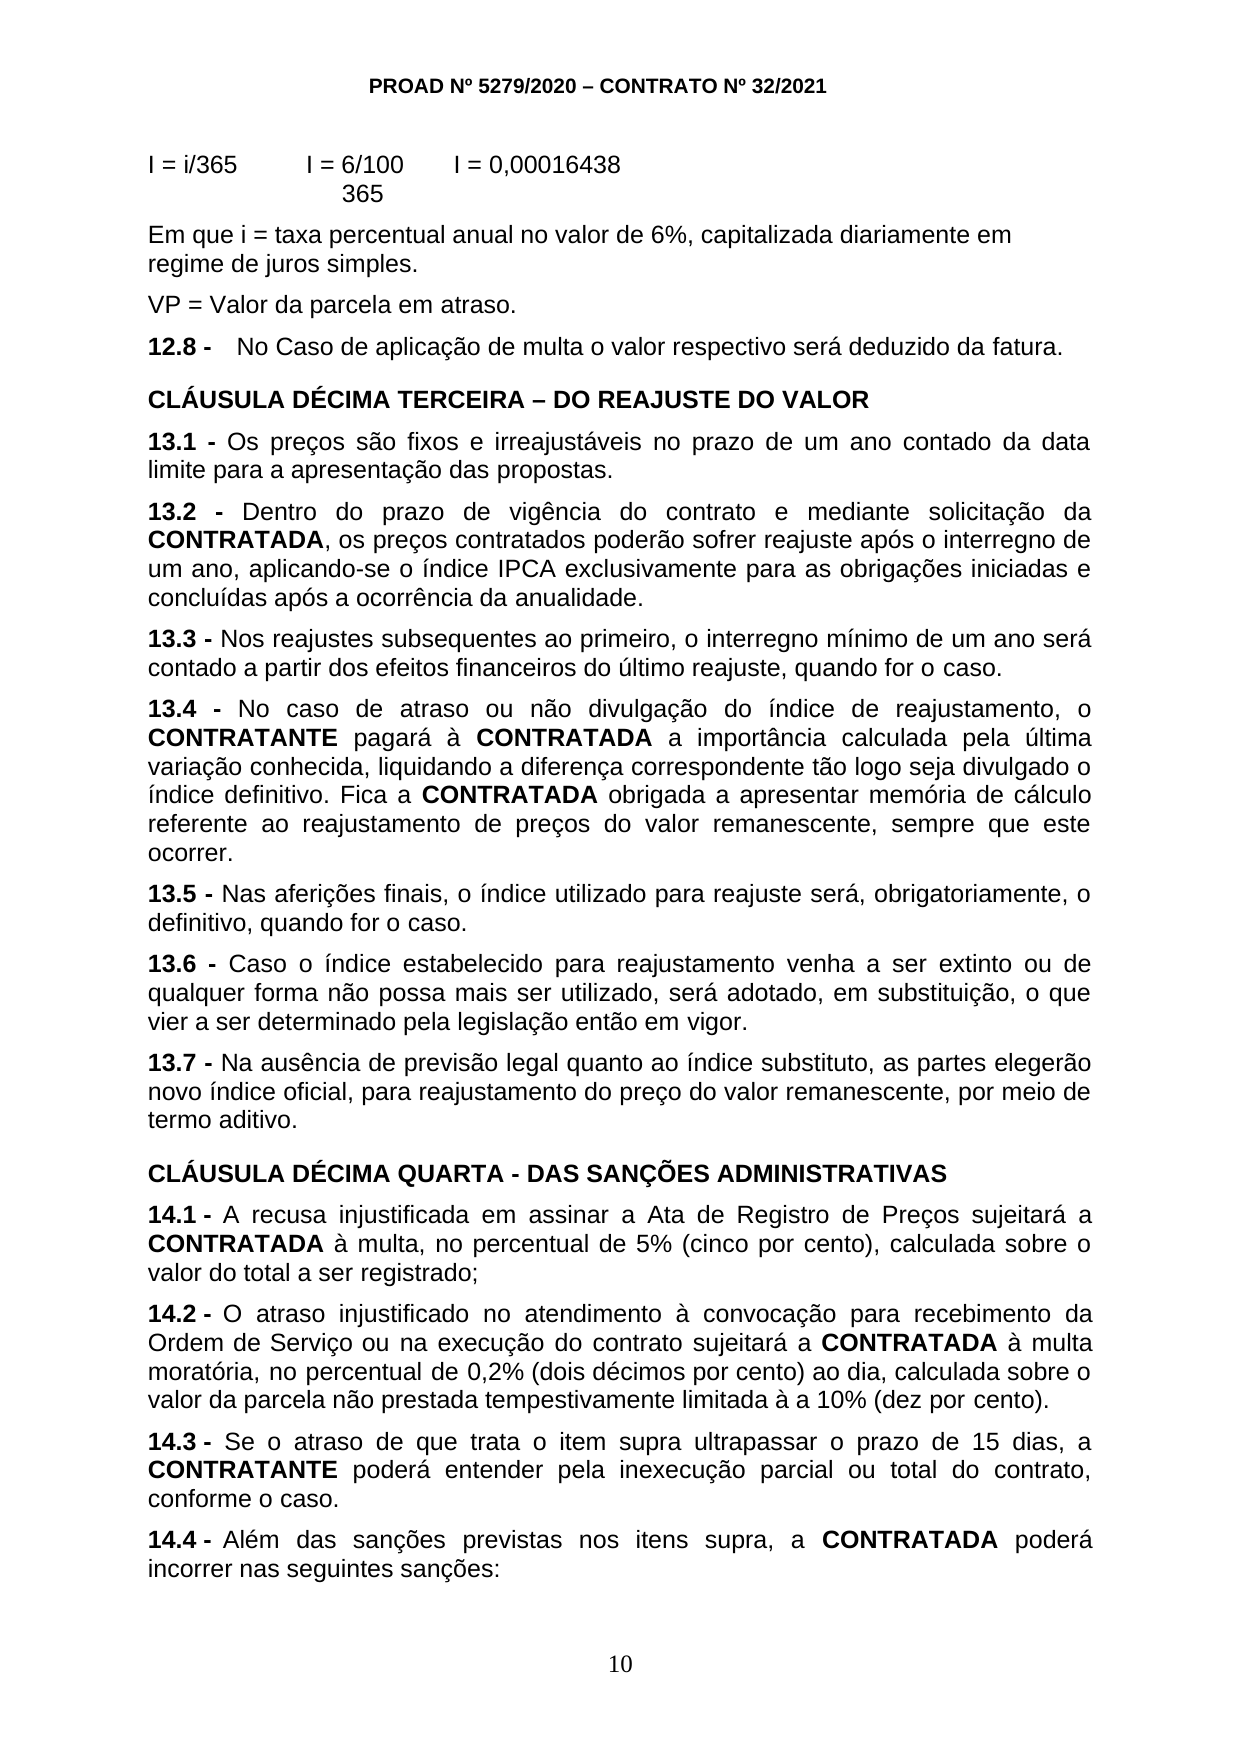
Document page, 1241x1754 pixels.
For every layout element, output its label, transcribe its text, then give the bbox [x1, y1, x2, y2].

list No Caso de aplicação de multa o valor respectivo será deduzido da fatura. [148, 332, 1092, 361]
text 13.6 - Caso o índice estabelecido para reajustamento venha a ser extinto ou de qualquer forma não possa mais ser utilizado, será adotado, em substituição, o que vier a ser determinado pela legislação então em vigor. [148, 949, 1092, 1036]
text 13.5 - Nas aferições finais, o índice utilizado para reajuste será, obrigatoriamente, o definitivo, quando for o caso. [148, 879, 1092, 937]
text 365 [148, 179, 1092, 208]
list Se o atraso de que trata o item supra ultrapassar o prazo de 15 dias, a CONTRATANTE poderá entender pela inexecução parcial ou total do contrato, conforme o caso. [148, 1427, 1092, 1513]
text 13.4 - No caso de atraso ou não divulgação do índice de reajustamento, o CONTRATANTE pagará à CONTRATADA a importância calculada pela última variação conhecida, liquidando a diferença correspondente tão logo seja divulgado o índice definitivo. Fica a CONTRATADA obrigada a apresentar memória de cálculo referente ao reajustamento de preços do valor remanescente, sempre que este ocorrer. [148, 694, 1092, 867]
list Além das sanções previstas nos itens supra, a CONTRATADA poderá incorrer nas seguintes sanções: [148, 1526, 1092, 1583]
text I = i/365 I = 6/100 I = 0,00016438 [148, 151, 1092, 179]
text 13.2 - Dentro do prazo de vigência do contrato e mediante solicitação da CONTRATADA, os preços contratados poderão sofrer reajuste após o interregno de um ano, aplicando-se o índice IPCA exclusivamente para as obrigações iniciadas e concluídas após a ocorrência da anualidade. [148, 497, 1092, 612]
text CLÁUSULA DÉCIMA QUARTA - DAS SANÇÕES ADMINISTRATIVAS [148, 1159, 1092, 1188]
text 13.3 - Nos reajustes subsequentes ao primeiro, o interregno mínimo de um ano será contado a partir dos efeitos financeiros do último reajuste, quando for o caso. [148, 624, 1092, 682]
text Em que i = taxa percentual anual no valor de 6%, capitalizada diariamente em regime de juros simples. [148, 221, 1092, 278]
text VP = Valor da parcela em atraso. [148, 291, 1092, 319]
list O atraso injustificado no atendimento à convocação para recebimento da Ordem de Serviço ou na execução do contrato sujeitará a CONTRATADA à multa moratória, no percentual de 0,2% (dois décimos por cento) ao dia, calculada sobre o valor da parcela não prestada tempestivamente limitada à a 10% (dez por cento). [148, 1299, 1092, 1414]
list A recusa injustificada em assinar a Ata de Registro de Preços sujeitará a CONTRATADA à multa, no percentual de 5% (cinco por cento), calculada sobre o valor do total a ser registrado; [148, 1201, 1092, 1287]
text CLÁUSULA DÉCIMA TERCEIRA – DO REAJUSTE DO VALOR [148, 386, 1092, 414]
text 13.1 - Os preços são fixos e irreajustáveis no prazo de um ano contado da data limite para a apresentação das propostas. [148, 427, 1092, 484]
text 13.7 - Na ausência de previsão legal quanto ao índice substituto, as partes elegerão novo índice oficial, para reajustamento do preço do valor remanescente, por meio de termo aditivo. [148, 1048, 1092, 1134]
